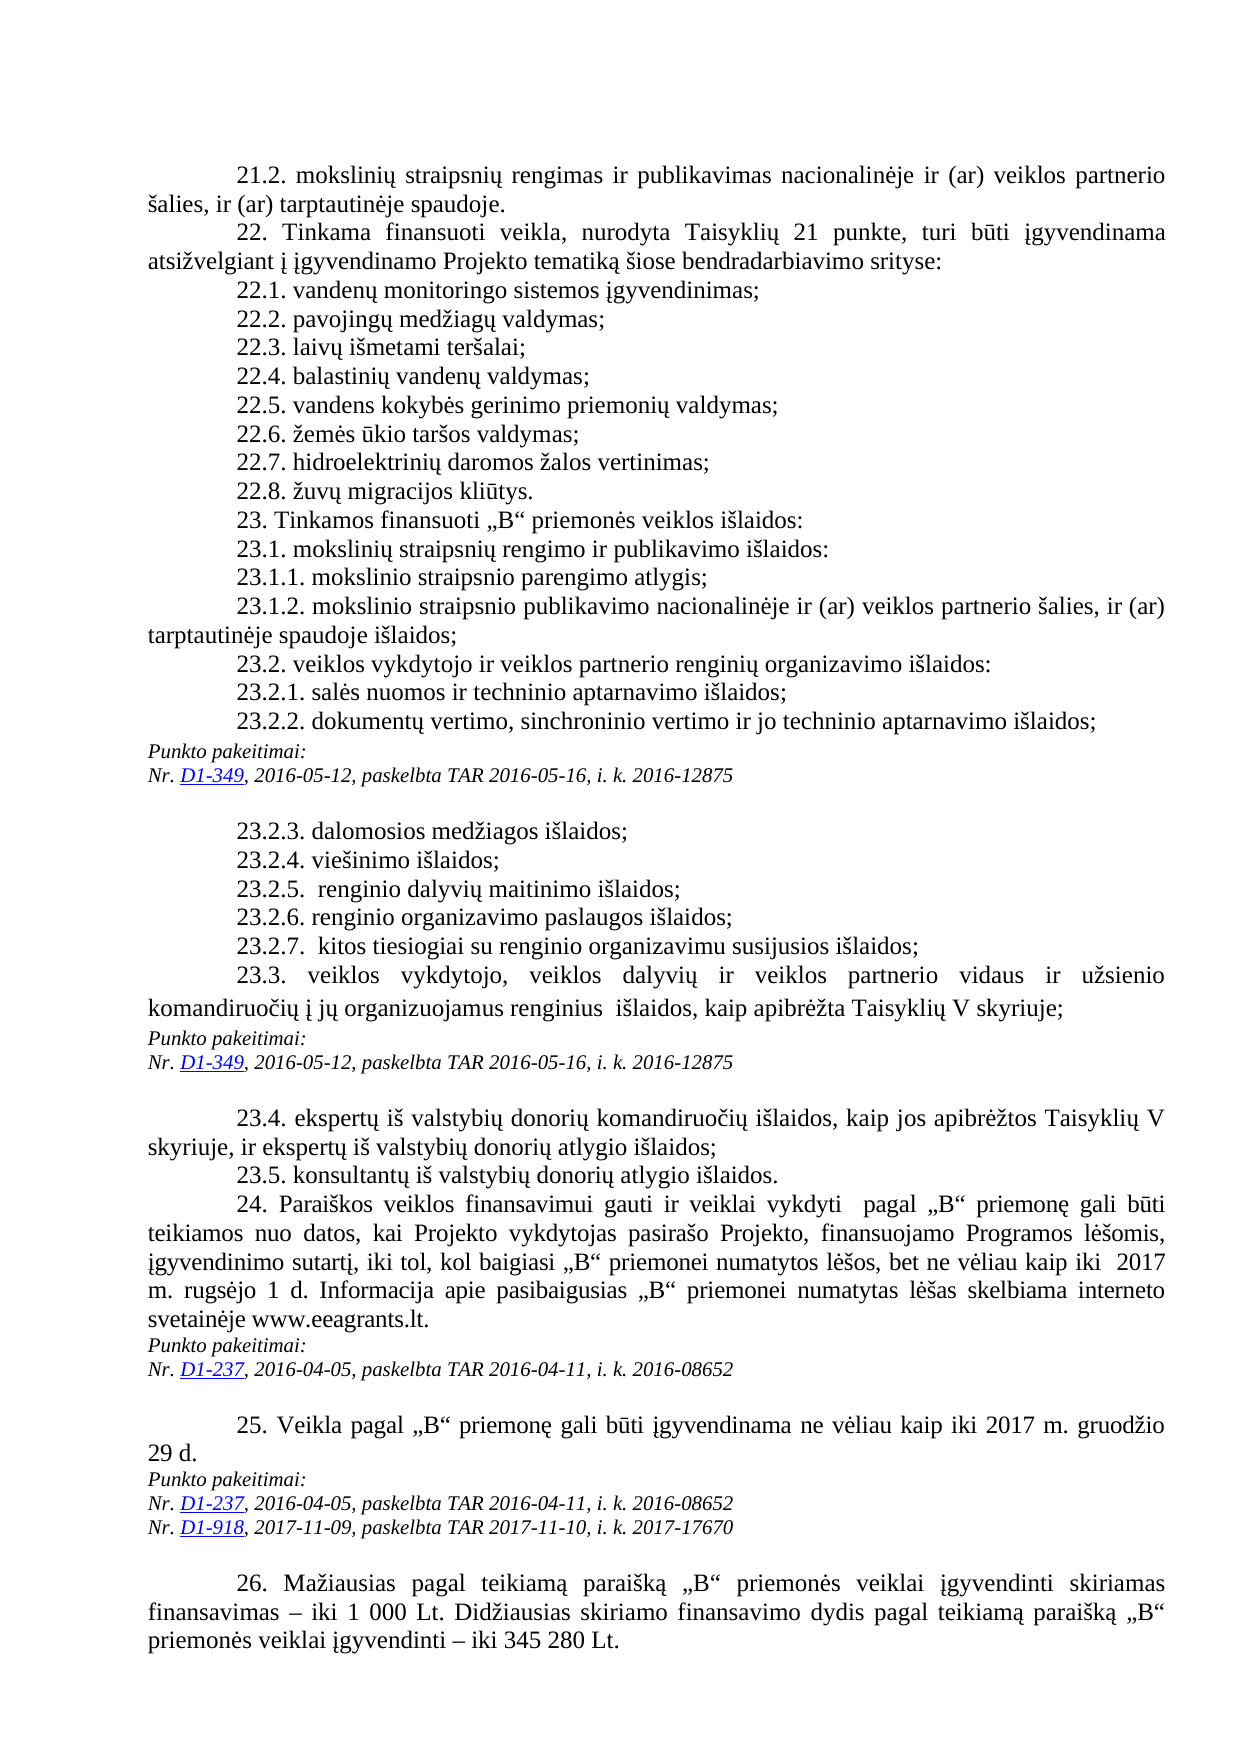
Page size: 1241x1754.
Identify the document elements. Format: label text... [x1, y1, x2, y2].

text 23.2.3. dalomosios medžiagos išlaidos; [148, 816, 1166, 845]
text 22.1. vandenų monitoringo sistemos įgyvendinimas; [148, 275, 1166, 304]
text 23.2.2. dokumentų vertimo, sinchroninio vertimo ir jo techninio aptarnavimo išlaidos; [236, 706, 1166, 735]
text 23. Tinkamos finansuoti „B“ priemonės veiklos išlaidos: [148, 505, 1166, 534]
text Nr. D1-349, 2016-05-12, paskelbta TAR 2016-05-16, i. k. 2016-12875 [148, 1050, 1166, 1074]
text 22.8. žuvų migracijos kliūtys. [148, 476, 1166, 505]
text 23.2.1. salės nuomos ir techninio aptarnavimo išlaidos; [148, 677, 1166, 706]
text 22.5. vandens kokybės gerinimo priemonių valdymas; [148, 390, 1166, 419]
text 22.3. laivų išmetami teršalai; [148, 332, 1166, 361]
text Nr. D1-349, 2016-05-12, paskelbta TAR 2016-05-16, i. k. 2016-12875 [148, 763, 1166, 787]
text Punkto pakeitimai: [148, 739, 1166, 763]
text 23.4. ekspertų iš valstybių donorių komandiruočių išlaidos, kaip jos apibrėžtos Taisyklių V skyriuje, ir ekspertų iš valstybių donorių atlygio išlaidos; [148, 1103, 1166, 1160]
text Punkto pakeitimai: [148, 1467, 1166, 1491]
text Punkto pakeitimai: [148, 1026, 1166, 1050]
text 22.2. pavojingų medžiagų valdymas; [148, 304, 1166, 332]
text Nr. D1-918, 2017-11-09, paskelbta TAR 2017-11-10, i. k. 2017-17670 [148, 1515, 1166, 1539]
text 24. Paraiškos veiklos finansavimui gauti ir veiklai vykdyti pagal „B“ priemonę gali būti teikiamos nuo datos, kai Projekto vykdytojas pasirašo Projekto, finansuojamo Programos lėšomis, įgyvendinimo sutartį, iki tol, kol baigiasi „B“ priemonei numatytos lėšos, bet ne vėliau kaip iki 2017 m. rugsėjo 1 d. Informacija apie pasibaigusias „B“ priemonei numatytas lėšas skelbiama interneto svetainėje www.eeagrants.lt. [148, 1189, 1166, 1333]
text 23.2. veiklos vykdytojo ir veiklos partnerio renginių organizavimo išlaidos: [148, 649, 1166, 677]
text 23.2.7. kitos tiesiogiai su renginio organizavimu susijusios išlaidos; [148, 931, 1166, 960]
text 22.7. hidroelektrinių daromos žalos vertinimas; [148, 447, 1166, 476]
text Punkto pakeitimai: [148, 1333, 1166, 1357]
text 23.3. veiklos vykdytojo, veiklos dalyvių ir veiklos partnerio vidaus ir užsienio komandiruočių į jų organizuojamus renginius išlaidos, kaip apibrėžta Taisyklių V skyriuje; [148, 960, 1166, 1022]
text 25. Veikla pagal „B“ priemonę gali būti įgyvendinama ne vėliau kaip iki 2017 m. gruodžio 29 d. [148, 1410, 1166, 1467]
text 23.5. konsultantų iš valstybių donorių atlygio išlaidos. [148, 1160, 1166, 1189]
text 22. Tinkama finansuoti veikla, nurodyta Taisyklių 21 punkte, turi būti įgyvendinama atsižvelgiant į įgyvendinamo Projekto tematiką šiose bendradarbiavimo srityse: [148, 217, 1166, 275]
text 23.2.5. renginio dalyvių maitinimo išlaidos; [148, 874, 1166, 902]
text Nr. D1-237, 2016-04-05, paskelbta TAR 2016-04-11, i. k. 2016-08652 [148, 1491, 1166, 1515]
text 23.2.6. renginio organizavimo paslaugos išlaidos; [148, 902, 1166, 931]
text 23.1. mokslinių straipsnių rengimo ir publikavimo išlaidos: [148, 534, 1166, 562]
text 23.2.4. viešinimo išlaidos; [148, 845, 1166, 874]
text 22.4. balastinių vandenų valdymas; [148, 361, 1166, 390]
text 21.2. mokslinių straipsnių rengimas ir publikavimas nacionalinėje ir (ar) veiklos partnerio šalies, ir (ar) tarptautinėje spaudoje. [148, 160, 1166, 217]
text Nr. D1-237, 2016-04-05, paskelbta TAR 2016-04-11, i. k. 2016-08652 [148, 1357, 1166, 1381]
text 26. Mažiausias pagal teikiamą paraišką „B“ priemonės veiklai įgyvendinti skiriamas finansavimas – iki 1 000 Lt. Didžiausias skiriamo finansavimo dydis pagal teikiamą paraišką „B“ priemonės veiklai įgyvendinti – iki 345 280 Lt. [148, 1568, 1166, 1654]
text 23.1.2. mokslinio straipsnio publikavimo nacionalinėje ir (ar) veiklos partnerio šalies, ir (ar) tarptautinėje spaudoje išlaidos; [148, 591, 1166, 649]
text 22.6. žemės ūkio taršos valdymas; [148, 419, 1166, 447]
text 23.1.1. mokslinio straipsnio parengimo atlygis; [148, 562, 1166, 591]
